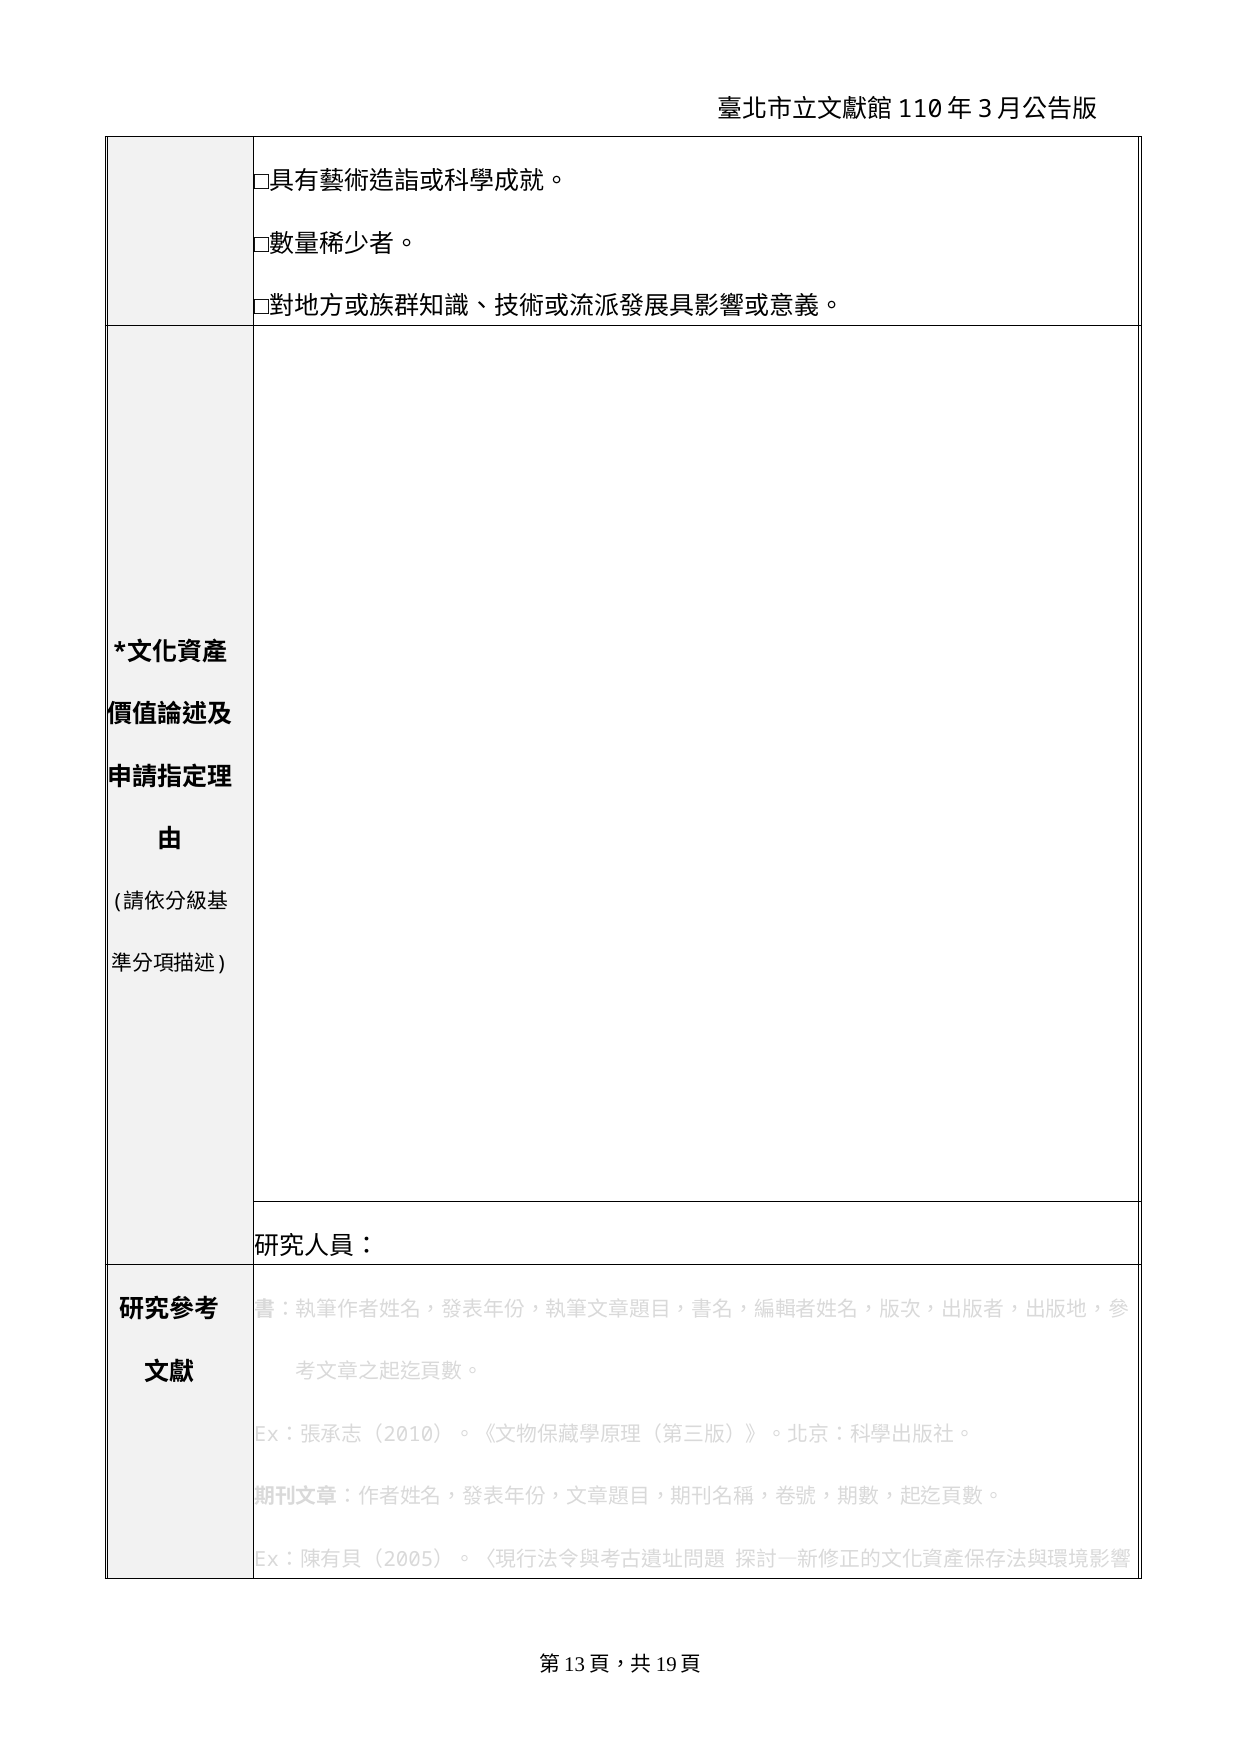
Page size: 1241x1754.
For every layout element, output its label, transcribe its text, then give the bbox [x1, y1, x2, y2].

table_cell 研究參考 文獻 [108, 1265, 253, 1578]
table_cell [254, 326, 1138, 1201]
table_cell *文化資產價值論述及申請指定理由 (請依分級基準分項描述) [108, 326, 253, 1264]
table_cell 研究人員： [254, 1202, 1138, 1264]
table_cell 書：執筆作者姓名，發表年份，執筆文章題目，書名，編輯者姓名，版次，出版者，出版地，參考文章之起迄頁數。 Ex：張承志（2010）。《文物保藏學原理（第三版）》。北京：科學出版社。 期刊文章：作者姓名，發表年份，文章題目，期刊名稱，卷號，期數，起迄頁數。 Ex：陳有貝（2005）。〈現行法令與考古遺址問題 探討—新修正的文化資產保存法與環境影響 [254, 1265, 1138, 1578]
table_cell □具有藝術造詣或科學成就。 □數量稀少者。 □對地方或族群知識、技術或流派發展具影響或意義。 [254, 137, 1138, 325]
table_cell [108, 137, 253, 325]
